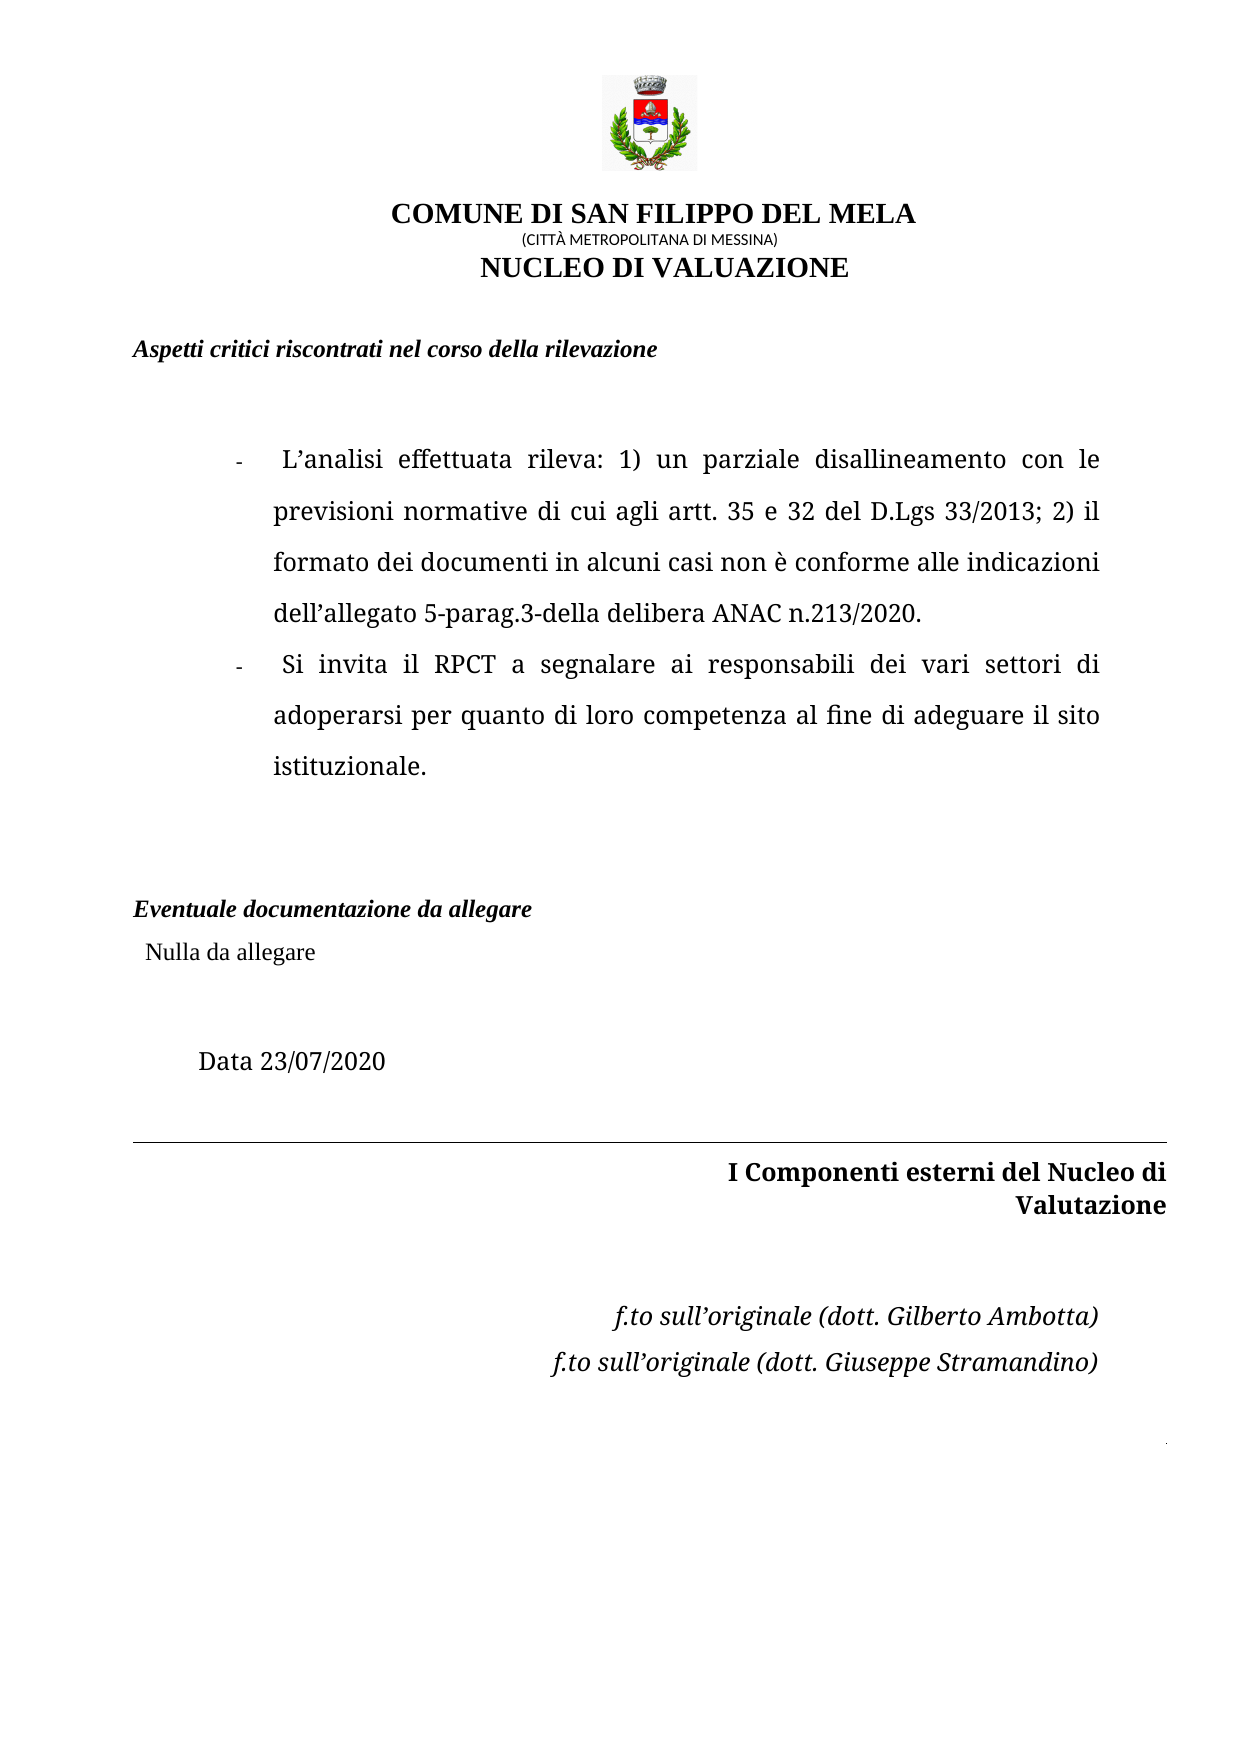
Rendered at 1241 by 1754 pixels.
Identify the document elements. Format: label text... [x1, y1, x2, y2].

text I Componenti esterni del Nucleo di Valutazione [133, 1155, 1167, 1221]
text f.to sull’originale (dott. Giuseppe Stramandino) [134, 1280, 1166, 1443]
text Data 23/07/2020 [134, 979, 1166, 1141]
text Eventuale documentazione da allegare [133, 894, 1167, 922]
text Aspetti critici riscontrati nel corso della rilevazione [133, 334, 1167, 363]
list L’analisi effettuata rileva: 1) un parziale disallineamento con le previsioni normative di cui agli artt. 35 e 32 del D.Lgs 33/2013; 2) il formato dei documenti in alcuni casi non è conforme alle indicazioni dell’allegato 5-parag.3-della delibera ANAC n.213/2020. [171, 378, 1166, 581]
text Nulla da allegare [145, 937, 1169, 966]
list Si invita il RPCT a segnalare ai responsabili dei vari settori di adoperarsi per quanto di loro competenza al fine di adeguare il sito istituzionale. [171, 581, 1166, 847]
text f.to sull’originale (dott. Gilberto Ambotta) [134, 1235, 1166, 1280]
